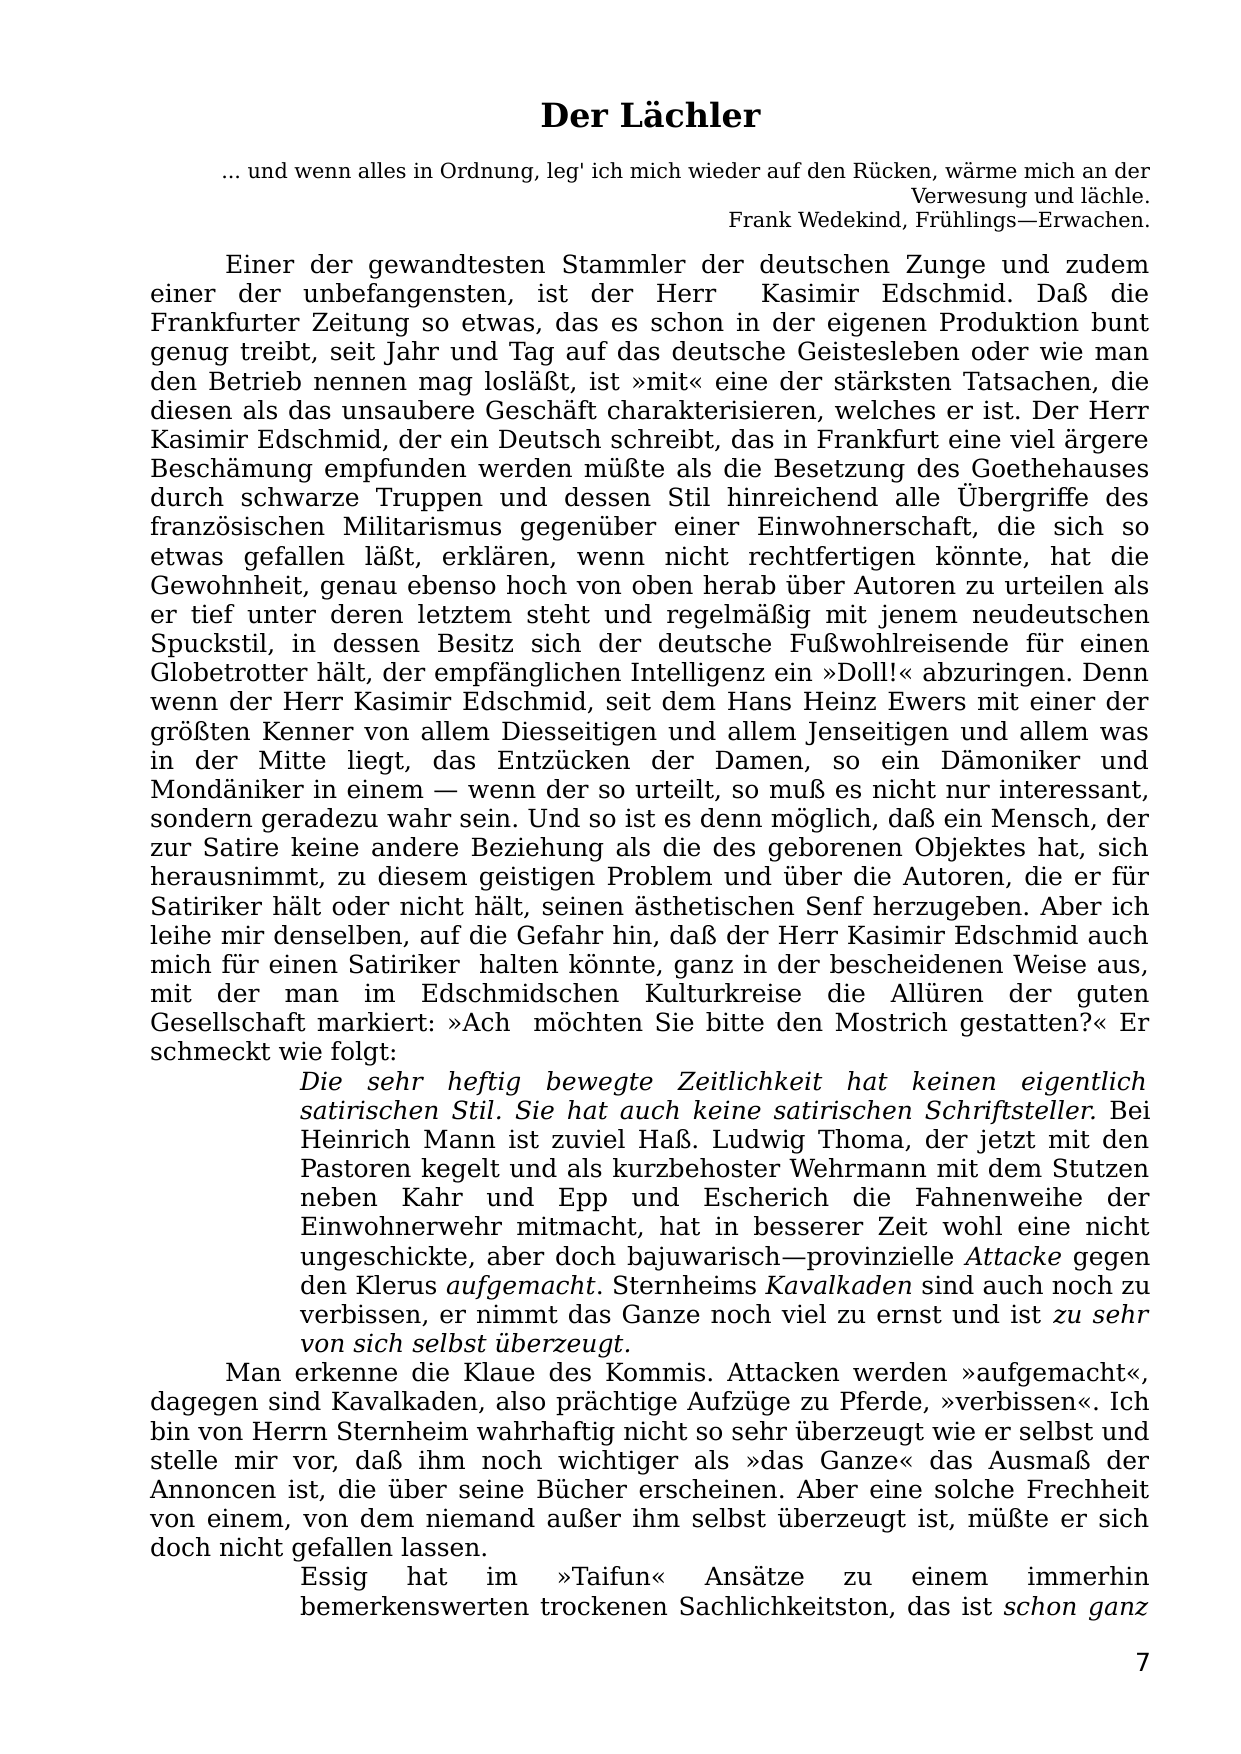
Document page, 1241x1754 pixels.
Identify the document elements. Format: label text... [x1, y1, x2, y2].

text Essig hat im »Taifun« Ansätze zu einem immerhin bemerkenswerten trockenen Sachlichkeitston, das ist schon ganz viel , denn das Buch atmet schon unbefangener und freier. Gottfried Benn hat im »Modernen Ich« eine wundervolle, aber viel zu barocke Satire des vergangenen Jahrhunderts geleistet. Das souveränste wohl an Satire hat Rudolf Borchardt in seinem Pamphlet gegen den George—Kreis geschrieben, aber das ist eine Literatenangelegenheit. [300, 1562, 1151, 1621]
text ... und wenn alles in Ordnung, leg' ich mich wieder auf den Rücken, wärme mich an der Verwesung und lächle. [150, 159, 1151, 208]
text Der Lächler [150, 75, 1151, 135]
text Die sehr heftig bewegte Zeitlichkeit hat keinen eigentlich satirischen Stil. Sie hat auch keine satirischen Schriftsteller. Bei Heinrich Mann ist zuviel Haß. Ludwig Thoma, der jetzt mit den Pastoren kegelt und als kurzbehoster Wehrmann mit dem Stutzen neben Kahr und Epp und Escherich die Fahnenweihe der Einwohnerwehr mitmacht, hat in besserer Zeit wohl eine nicht ungeschickte, aber doch bajuwarisch—provinzielle Attacke gegen den Klerus aufgemacht. Sternheims Kavalkaden sind auch noch zu verbissen, er nimmt das Ganze noch viel zu ernst und ist zu sehr von sich selbst überzeugt. [300, 1067, 1151, 1358]
text Einer der gewandtesten Stammler der deutschen Zunge und zudem einer der unbefangensten, ist der Herr Kasimir Edschmid. Daß die Frankfurter Zeitung so etwas, das es schon in der eigenen Produktion bunt genug treibt, seit Jahr und Tag auf das deutsche Geistesleben oder wie man den Betrieb nennen mag losläßt, ist »mit« eine der stärksten Tatsachen, die diesen als das unsaubere Geschäft charakterisieren, welches er ist. Der Herr Kasimir Edschmid, der ein Deutsch schreibt, das in Frankfurt eine viel ärgere Beschämung empfunden werden müßte als die Besetzung des Goethehauses durch schwarze Truppen und dessen Stil hinreichend alle Übergriffe des französischen Militarismus gegenüber einer Einwohnerschaft, die sich so etwas gefallen läßt, erklären, wenn nicht rechtfertigen könnte, hat die Gewohnheit, genau ebenso hoch von oben herab über Autoren zu urteilen als er tief unter deren letztem steht und regelmäßig mit jenem neudeutschen Spuckstil, in dessen Besitz sich der deutsche Fußwohlreisende für einen Globetrotter hält, der empfänglichen Intelligenz ein »Doll!« abzuringen. Denn wenn der Herr Kasimir Edschmid, seit dem Hans Heinz Ewers mit einer der größten Kenner von allem Diesseitigen und allem Jenseitigen und allem was in der Mitte liegt, das Entzücken der Damen, so ein Dämoniker und Mondäniker in einem — wenn der so urteilt, so muß es nicht nur interessant, sondern geradezu wahr sein. Und so ist es denn möglich, daß ein Mensch, der zur Satire keine andere Beziehung als die des geborenen Objektes hat, sich herausnimmt, zu diesem geistigen Problem und über die Autoren, die er für Satiriker hält oder nicht hält, seinen ästhetischen Senf herzugeben. Aber ich leihe mir denselben, auf die Gefahr hin, daß der Herr Kasimir Edschmid auch mich für einen Satiriker halten könnte, ganz in der bescheidenen Weise aus, mit der man im Edschmidschen Kulturkreise die Allüren der guten Gesellschaft markiert: »Ach möchten Sie bitte den Mostrich gestatten?« Er schmeckt wie folgt: [150, 232, 1151, 1067]
text Frank Wedekind, Frühlings—Erwachen. [150, 208, 1151, 232]
text Man erkenne die Klaue des Kommis. Attacken werden »aufgemacht«, dagegen sind Kavalkaden, also prächtige Aufzüge zu Pferde, »verbissen«. Ich bin von Herrn Sternheim wahrhaftig nicht so sehr überzeugt wie er selbst und stelle mir vor, daß ihm noch wichtiger als »das Ganze« das Ausmaß der Annoncen ist, die über seine Bücher erscheinen. Aber eine solche Frechheit von einem, von dem niemand außer ihm selbst überzeugt ist, müßte er sich doch nicht gefallen lassen. [150, 1358, 1151, 1562]
